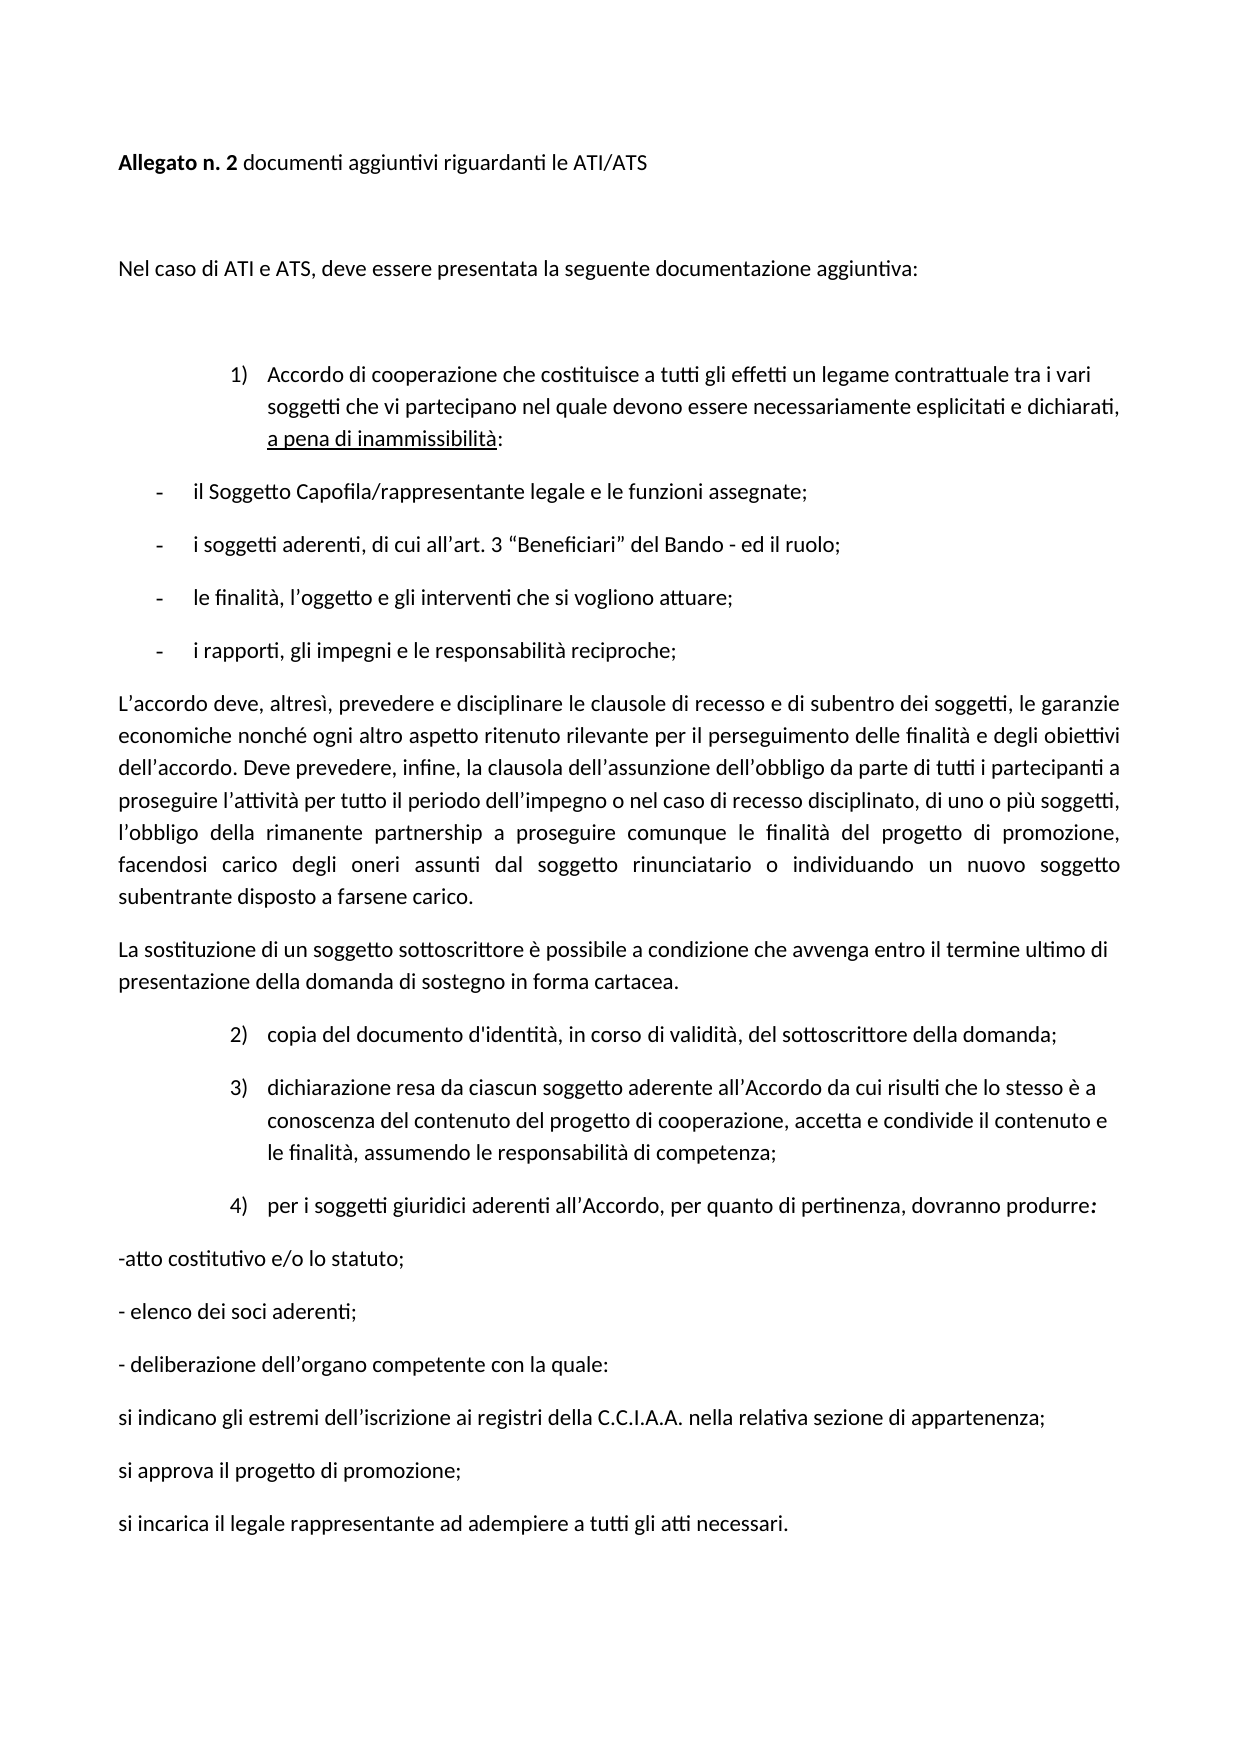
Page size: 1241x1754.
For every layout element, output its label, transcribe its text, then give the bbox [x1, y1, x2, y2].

list copia del documento d'identità, in corso di validità, del sottoscrittore della domanda; [229, 1021, 1122, 1048]
text - deliberazione dell’organo competente con la quale: [118, 1350, 1122, 1378]
text La sostituzione di un soggetto sottoscrittore è possibile a condizione che avvenga entro il termine ultimo di presentazione della domanda di sostegno in forma cartacea. [118, 935, 1122, 996]
list Accordo di cooperazione che costituisce a tutti gli effetti un legame contrattuale tra i vari soggetti che vi partecipano nel quale devono essere necessariamente esplicitati e dichiarati, a pena di inammissibilità: [229, 360, 1122, 452]
text -atto costitutivo e/o lo statuto; [118, 1244, 1122, 1272]
text Nel caso di ATI e ATS, deve essere presentata la seguente documentazione aggiuntiva: [118, 254, 1122, 282]
text - elenco dei soci aderenti; [118, 1297, 1122, 1325]
text si approva il progetto di promozione; [118, 1456, 1122, 1484]
list il Soggetto Capofila/rappresentante legale e le funzioni assegnate; [156, 477, 1122, 505]
text L’accordo deve, altresì, prevedere e disciplinare le clausole di recesso e di subentro dei soggetti, le garanzie economiche nonché ogni altro aspetto ritenuto rilevante per il perseguimento delle finalità e degli obiettivi dell’accordo. Deve prevedere, infine, la clausola dell’assunzione dell’obbligo da parte di tutti i partecipanti a proseguire l’attività per tutto il periodo dell’impegno o nel caso di recesso disciplinato, di uno o più soggetti, l’obbligo della rimanente partnership a proseguire comunque le finalità del progetto di promozione, facendosi carico degli oneri assunti dal soggetto rinunciatario o individuando un nuovo soggetto subentrante disposto a farsene carico. [118, 689, 1122, 910]
list per i soggetti giuridici aderenti all’Accordo, per quanto di pertinenza, dovranno produrre: [229, 1191, 1122, 1219]
list dichiarazione resa da ciascun soggetto aderente all’Accordo da cui risulti che lo stesso è a conoscenza del contenuto del progetto di cooperazione, accetta e condivide il contenuto e le finalità, assumendo le responsabilità di competenza; [229, 1073, 1122, 1166]
list i rapporti, gli impegni e le responsabilità reciproche; [156, 636, 1122, 664]
text si incarica il legale rappresentante ad adempiere a tutti gli atti necessari. [118, 1509, 1122, 1537]
list i soggetti aderenti, di cui all’art. 3 “Beneficiari” del Bando - ed il ruolo; [156, 530, 1122, 558]
text Allegato n. 2 documenti aggiuntivi riguardanti le ATI/ATS [118, 148, 1122, 176]
text si indicano gli estremi dell’iscrizione ai registri della C.C.I.A.A. nella relativa sezione di appartenenza; [118, 1403, 1122, 1431]
list le finalità, l’oggetto e gli interventi che si vogliono attuare; [156, 583, 1122, 611]
